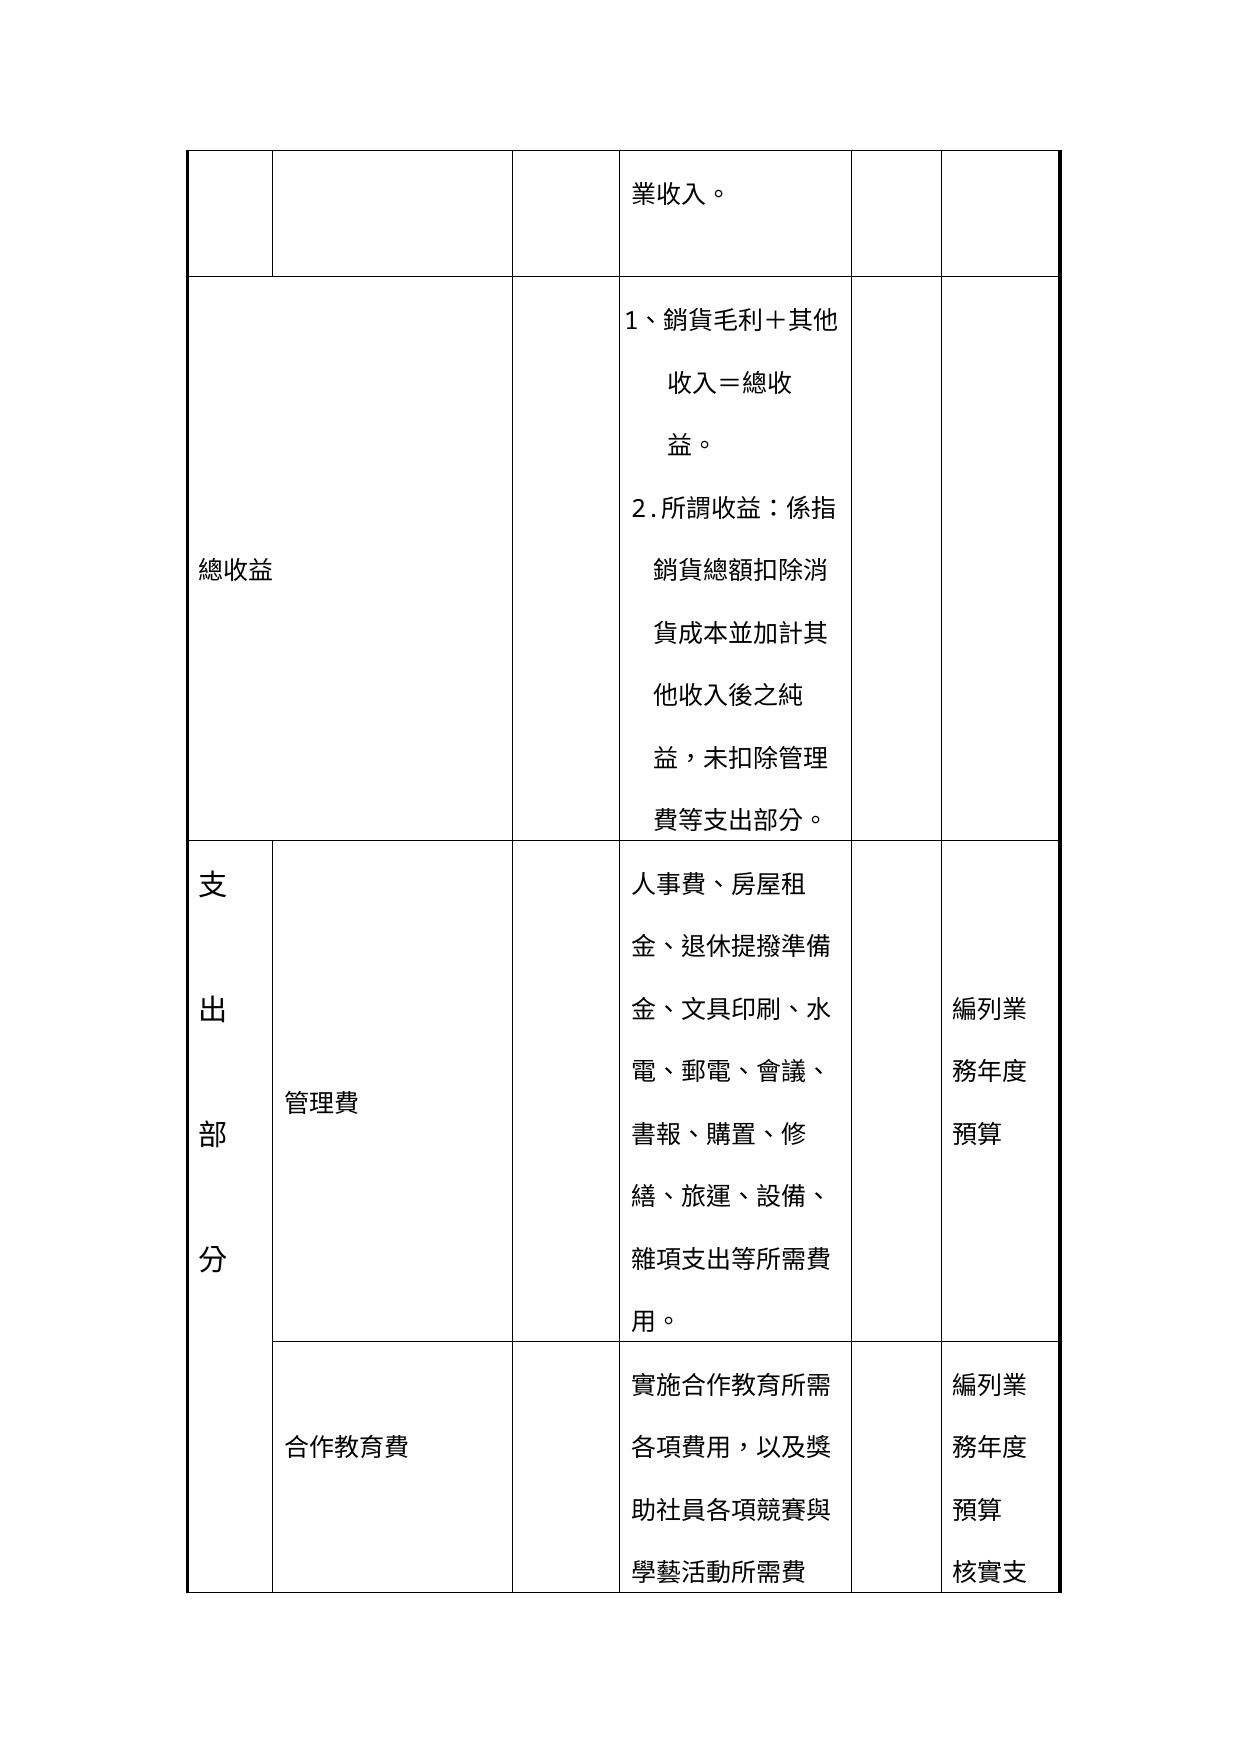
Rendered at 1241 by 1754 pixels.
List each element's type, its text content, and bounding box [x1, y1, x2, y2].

table_cell 編列業務年度預算 [942, 841, 1058, 1341]
table_cell [273, 151, 512, 276]
table_cell 1、銷貨毛利＋其他收入＝總收益。 2.所謂收益：係指銷貨總額扣除消貨成本並加計其他收入後之純益，未扣除管理費等支出部分。 [620, 277, 851, 840]
table_cell [852, 151, 941, 276]
table_cell 實施合作教育所需各項費用，以及獎助社員各項競賽與學藝活動所需費 [620, 1342, 851, 1592]
table_cell [852, 841, 941, 1341]
table_cell [942, 277, 1058, 840]
table_cell 業收入。 [620, 151, 851, 276]
table_cell 支 出 部 分 [189, 841, 272, 1592]
table_cell 管理費 [273, 841, 512, 1341]
table_cell [513, 1342, 619, 1592]
table_cell 人事費、房屋租金、退休提撥準備金、文具印刷、水電、郵電、會議、書報、購置、修繕、旅運、設備、雜項支出等所需費用。 [620, 841, 851, 1341]
table_cell [513, 841, 619, 1341]
table_cell [513, 277, 619, 840]
table_cell 編列業務年度預算 核實支 [942, 1342, 1058, 1592]
table_cell [852, 1342, 941, 1592]
table_cell [852, 277, 941, 840]
table_cell 合作教育費 [273, 1342, 512, 1592]
table_cell 總收益 [189, 277, 512, 840]
table_cell [942, 151, 1058, 276]
table_cell [189, 151, 272, 276]
table_cell [513, 151, 619, 276]
